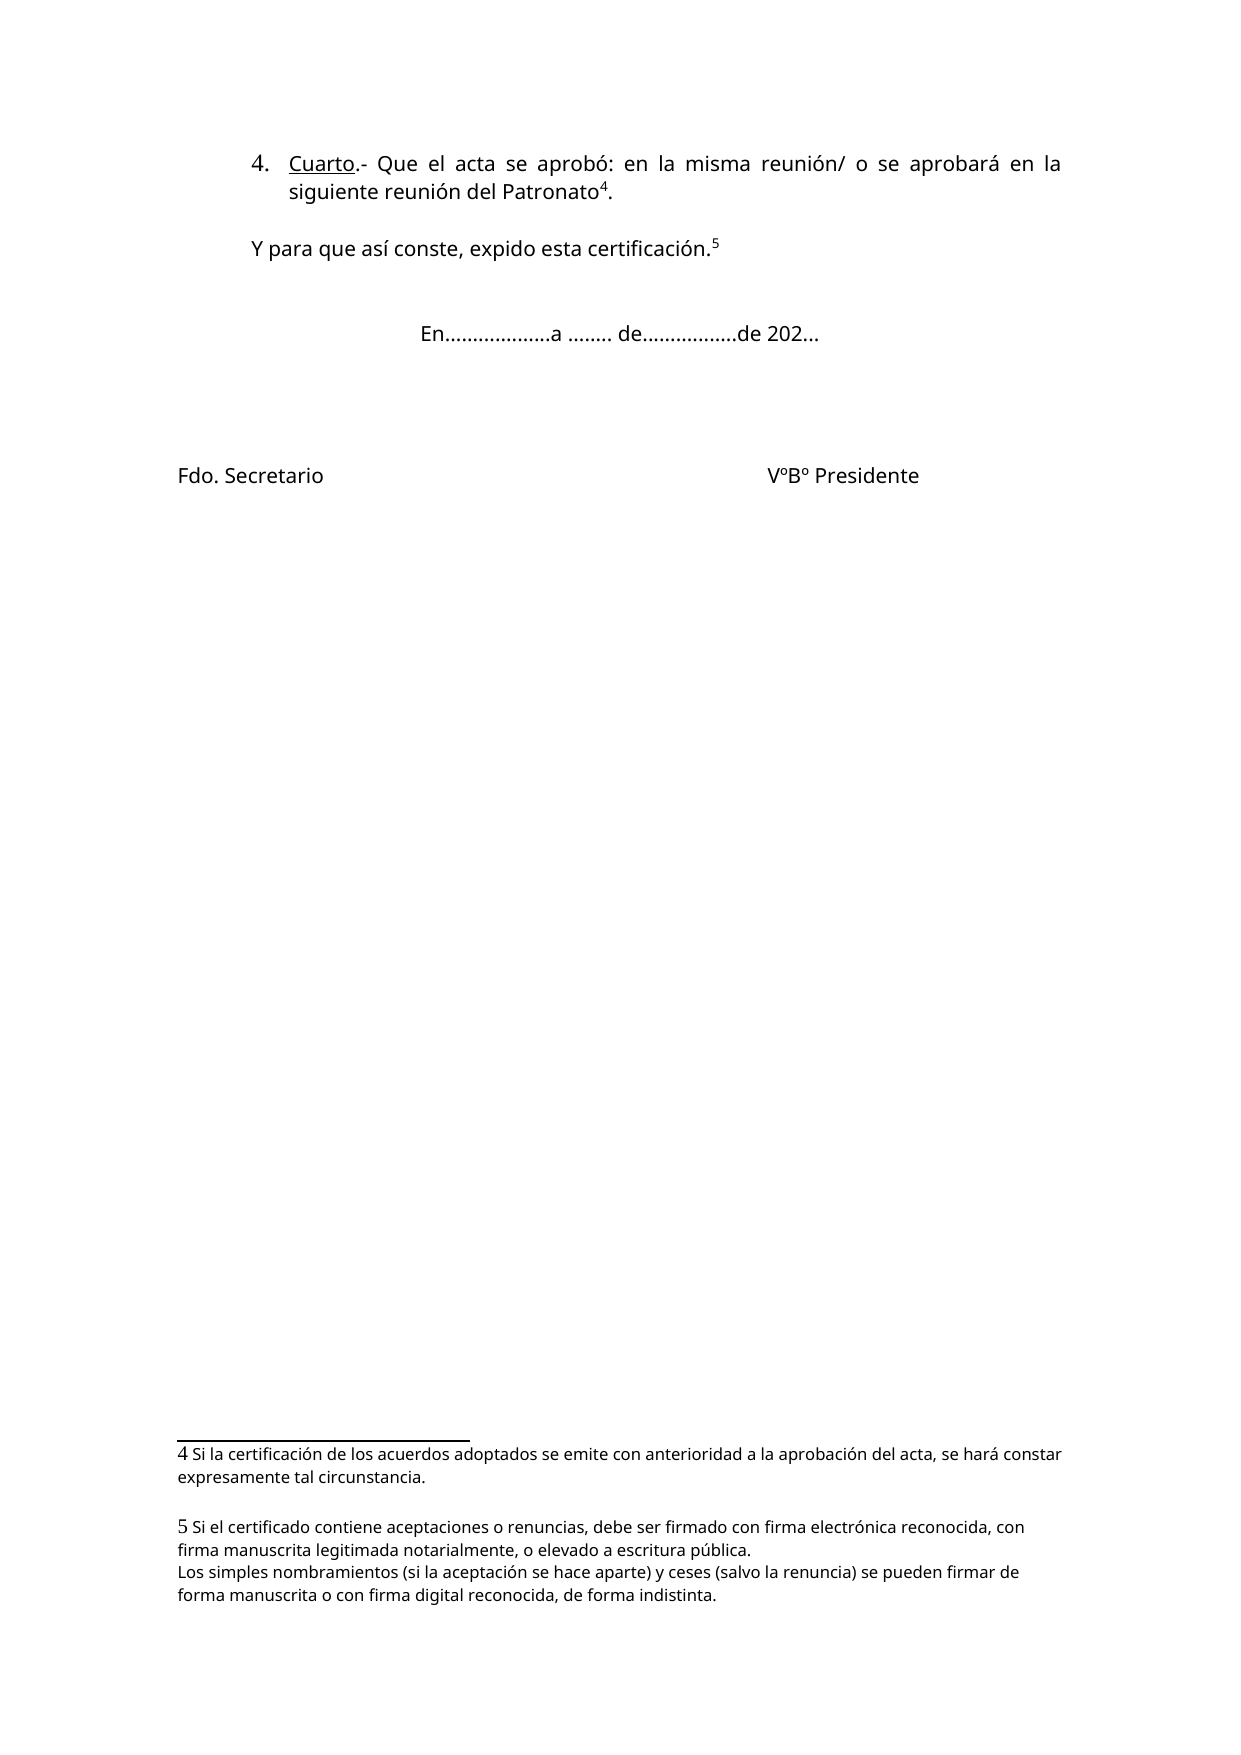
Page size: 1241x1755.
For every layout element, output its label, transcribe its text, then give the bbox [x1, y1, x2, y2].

text Y para que así conste, expido esta certificación. [177, 234, 1063, 262]
text Si el certificado contiene aceptaciones o renuncias, debe ser firmado con firma electrónica reconocida, con firma manuscrita legitimada notarialmente, o elevado a escritura pública. [177, 1514, 1063, 1561]
list Si la certificación de los acuerdos adoptados se emite con anterioridad a la aprobación del acta, se hará constar expresamente tal circunstancia. [177, 1441, 1063, 1488]
text Fdo. Secretario VºBº Presidente [177, 462, 1063, 490]
list Cuarto.- Que el acta se aprobó: en la misma reunión/ o se aprobará en la siguiente reunión del Patronato. [251, 148, 1063, 206]
text Los simples nombramientos (si la aceptación se hace aparte) y ceses (salvo la renuncia) se pueden firmar de forma manuscrita o con firma digital reconocida, de forma indistinta. [177, 1561, 1063, 1606]
text En...................a ........ de.................de 202... [177, 319, 1063, 348]
